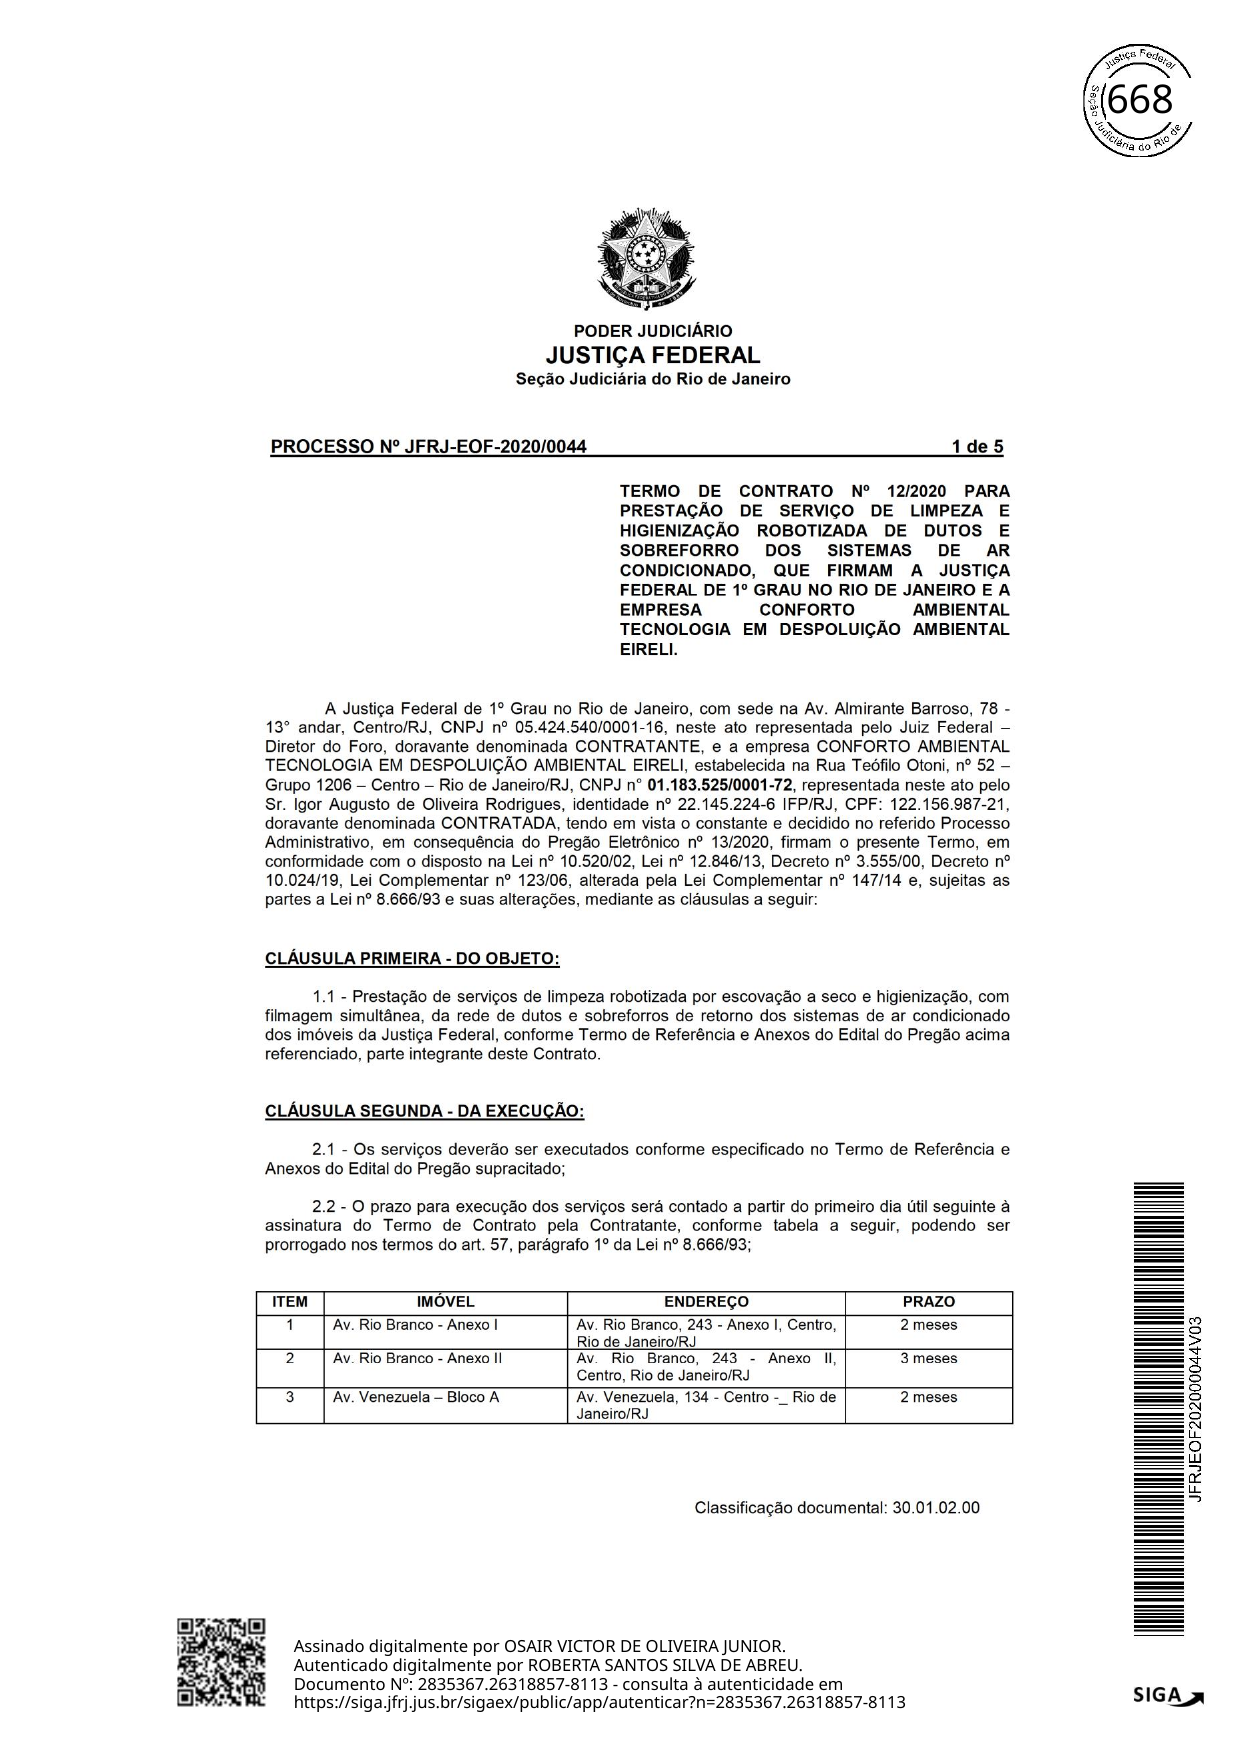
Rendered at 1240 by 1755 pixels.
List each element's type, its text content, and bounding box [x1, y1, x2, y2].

text Assinado digitalmente por OSAIR VICTOR DE OLIVEIRA JUNIOR. [293, 1638, 954, 1656]
text Documento Nº: 2835367.26318857-8113 - consulta à autenticidade em [293, 1675, 954, 1694]
text Autenticado digitalmente por ROBERTA SANTOS SILVA DE ABREU. [293, 1656, 954, 1675]
text 668 [1106, 78, 1231, 122]
text https://siga.jfrj.jus.br/sigaex/public/app/autenticar?n=2835367.26318857-8113 [293, 1694, 954, 1712]
